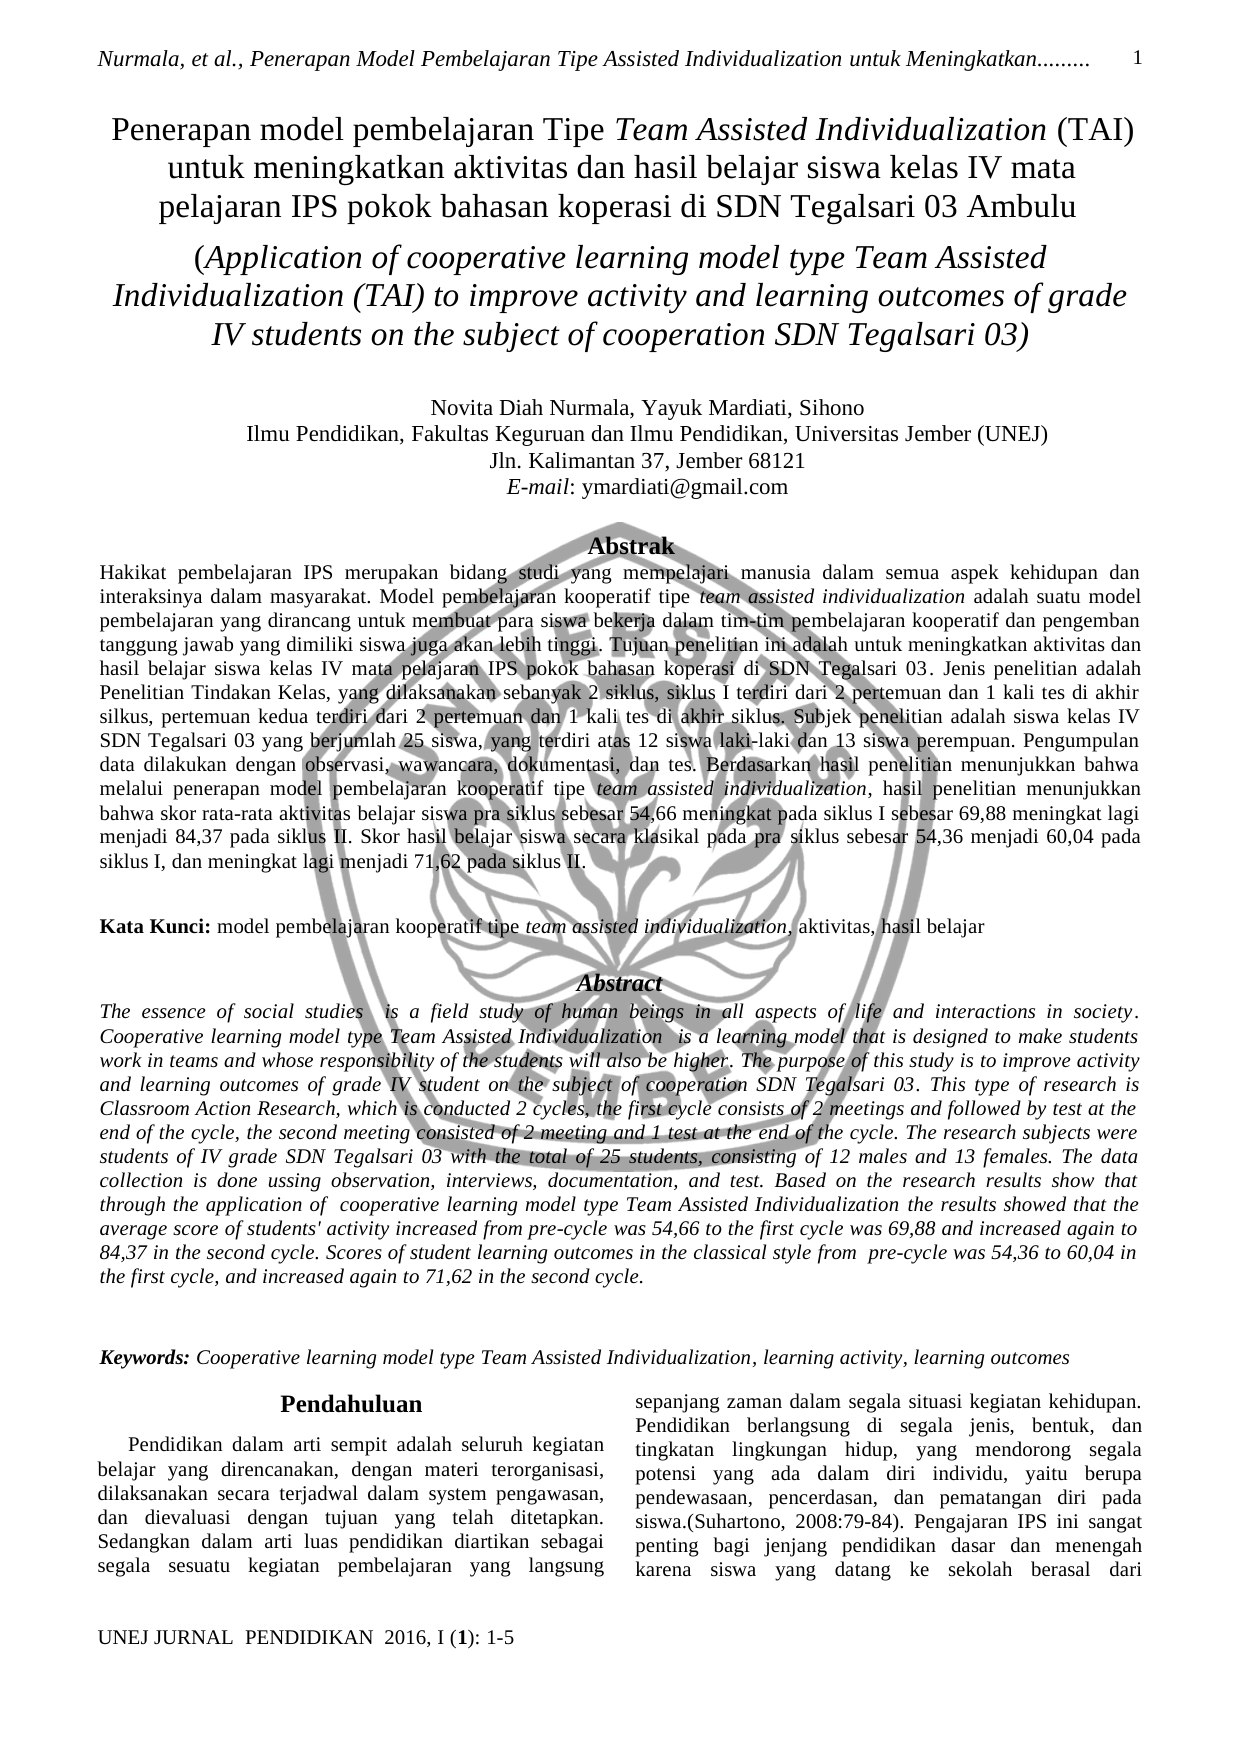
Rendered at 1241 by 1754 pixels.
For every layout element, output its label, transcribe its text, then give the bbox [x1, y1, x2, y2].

text Penerapan model pembelajaran Tipe Team Assisted Individualization (TAI) untuk meningkatkan aktivitas dan hasil belajar siswa kelas IV mata pelajaran IPS pokok bahasan koperasi di SDN Tegalsari 03 Ambulu [101, 109, 1144, 224]
picture [605, 500, 635, 531]
text Kata Kunci: model pembelajaran kooperatif tipe team assisted individualization, aktivitas, hasil belajar [99, 913, 1142, 938]
text (Application of cooperative learning model type Team Assisted Individualization (TAI) to improve activity and learning outcomes of grade IV students on the subject of cooperation SDN Tegalsari 03) [101, 237, 1144, 352]
text Hakikat pembelajaran IPS merupakan bidang studi yang mempelajari manusia dalam semua aspek kehidupan dan interaksinya dalam masyarakat. Model pembelajaran kooperatif tipe team assisted individualization adalah suatu model pembelajaran yang dirancang untuk membuat para siswa bekerja dalam tim-tim pembelajaran kooperatif dan pengemban tanggung jawab yang dimiliki siswa juga akan lebih tinggi. Tujuan penelitian ini adalah untuk meningkatkan aktivitas dan hasil belajar siswa kelas IV mata pelajaran IPS pokok bahasan koperasi di SDN Tegalsari 03. Jenis penelitian adalah Penelitian Tindakan Kelas, yang dilaksanakan sebanyak 2 siklus, siklus I terdiri dari 2 pertemuan dan 1 kali tes di akhir silkus, pertemuan kedua terdiri dari 2 pertemuan dan 1 kali tes di akhir siklus. Subjek penelitian adalah siswa kelas IV SDN Tegalsari 03 yang berjumlah 25 siswa, yang terdiri atas 12 siswa laki-laki dan 13 siswa perempuan. Pengumpulan data dilakukan dengan observasi, wawancara, dokumentasi, dan tes. Berdasarkan hasil penelitian menunjukkan bahwa melalui penerapan model pembelajaran kooperatif tipe team assisted individualization, hasil penelitian menunjukkan bahwa skor rata-rata aktivitas belajar siswa pra siklus sebesar 54,66 meningkat pada siklus I sebesar 69,88 meningkat lagi menjadi 84,37 pada siklus II. Skor hasil belajar siswa secara klasikal pada pra siklus sebesar 54,36 menjadi 60,04 pada siklus I, dan meningkat lagi menjadi 71,62 pada siklus II. [99, 560, 1142, 872]
text Pendidikan dalam arti sempit adalah seluruh kegiatan belajar yang direncanakan, dengan materi terorganisasi, dilaksanakan secara terjadwal dalam system pengawasan, dan dievaluasi dengan tujuan yang telah ditetapkan. Sedangkan dalam arti luas pendidikan diartikan sebagai segala sesuatu kegiatan pembelajaran yang langsung sepanjang zaman dalam segala situasi kegiatan kehidupan. Pendidikan berlangsung di segala jenis, bentuk, dan tingkatan lingkungan hidup, yang mendorong segala potensi yang ada dalam diri individu, yaitu berupa pendewasaan, pencerdasan, dan pematangan diri pada siswa.(Suhartono, 2008:79-84). Pengajaran IPS ini sangat penting bagi jenjang pendidikan dasar dan menengah karena siswa yang datang ke sekolah berasal dari lingkungan yang berbeda-beda. IPS berusaha mengintegrasikan materi dari berbagai ilmu sosial dengan menampilkan permasalahan sehari-hari masyarakat di sekitarnya. IPS merupakan aspek penting dari ilmu-ilmu sosial yang dipilih dan diadaptasikan untuk digunakan dalam pengajaran di sekolah. IPS bukan ilmu sosial, sungguhpun bidang perhatiannya sama yaitu hubungan timbal balik di kalangan manusia. IPS hanya terdapat pada program pengajaran sekolah semata-mata. Hasil observasi pra-siklus dikelas IV SDN Tegalsari 03. diketahui banyak siswa yang belum tuntas hasil belajar individual yaitu dibawah standart ketuntasan kelas yaitu kurang dari 60. Rata-rata hasil belajar klasikal sendiri dari hasil nilai ulangan harian masih tergolong kurang yaitu dengan nilai 54,36. Dikatakan kurang, karena berada direntang skor 40-59, dimana rentang skor ini berada pada kriteria hasil belajar siswa kurang. Pada aktivitas belajar siswa tergolong cukup aktif. Dimana rata-rata keaktifan belajar siswa 54,66, sesuai dengan skor keaktifan berada pada rentang skor 41-70 dengan kreteria keaktifan cukup aktif. Berdasarkan masalah yang ada, maka diperlukan model pembelajaran IPS yang dapat mendorong merangsang siswa untuk aktif dalam dalam proses pembelajaran. Salah satu model pembelajar IPS yang diprediksi dapat mengatasi masalah yang ada adalah model pembelajaran kooperatif tipe Team Assisted Individualization (TAI). Pemilihan penerapan model pembelajar ini dipilih karena di sekolah tersebut belum pernah dilaksakan pembelajarn dengan menggunakan model pembelajaran kooperatif tipe Team Assited Individualization (TAI). Penerapan model pembelajaran kooperatif tipe Team Assisted Individualization (TAI) diharap meningkatkan aktivitas dan hasil belajar siswa. Model pembelajaran kooperatif tipe Team Assisted Individualization sendiri (Slavin, dalam Yusron 2005:15), siswa ditempatkan berdasarkan tes penempatan dan kemudian melanjutkan pada tingkat kemampuan sendiri. Secara umum, anggota kelompok bekerja pada unit yang berbeda. Teman satu tim memeriksa lembar hasil kerja dan saling membantu menyelesaikan masalah yang tidak dapat dipecahkan. Sehingga dapat diketahui bahwa model pembelajaran kooperatif tipe Team Assisted Individualization (TAI) merupakan model pembelajaran kooperatif. Adapun rumusan masalah dalam penelitian ini adalah: bagaimanakah penerapan model pembelajaran Tipe Assisted Individualization (TAI) dapat meningkatkan aktivitas dan hasil belajar siswa kelas IV pada mata pelajaran IPS pokok bahasan koperasi di SD Negeri Tegalsari 03 Ambulu?. Tujuan yang dicapai dalam penlitian ini adalah: untuk meningkatkan aktivitas dan hasil belajar siswa dengan penerapan model pembelajaran Tipe Assisted Individualization (TAI) pada mata pelajaran IPS pokok bahasan koperasi siswa kelas IV SD Negeri Tegalsari 03 Ambulu. [97, 1432, 605, 1577]
picture [605, 872, 635, 913]
text Pendidikan dalam arti sempit adalah seluruh kegiatan belajar yang direncanakan, dengan materi terorganisasi, dilaksanakan secara terjadwal dalam system pengawasan, dan dievaluasi dengan tujuan yang telah ditetapkan. Sedangkan dalam arti luas pendidikan diartikan sebagai segala sesuatu kegiatan pembelajaran yang langsung sepanjang zaman dalam segala situasi kegiatan kehidupan. Pendidikan berlangsung di segala jenis, bentuk, dan tingkatan lingkungan hidup, yang mendorong segala potensi yang ada dalam diri individu, yaitu berupa pendewasaan, pencerdasan, dan pematangan diri pada siswa.(Suhartono, 2008:79-84). Pengajaran IPS ini sangat penting bagi jenjang pendidikan dasar dan menengah karena siswa yang datang ke sekolah berasal dari lingkungan yang berbeda-beda. IPS berusaha mengintegrasikan materi dari berbagai ilmu sosial dengan menampilkan permasalahan sehari-hari masyarakat di sekitarnya. IPS merupakan aspek penting dari ilmu-ilmu sosial yang dipilih dan diadaptasikan untuk digunakan dalam pengajaran di sekolah. IPS bukan ilmu sosial, sungguhpun bidang perhatiannya sama yaitu hubungan timbal balik di kalangan manusia. IPS hanya terdapat pada program pengajaran sekolah semata-mata. Hasil observasi pra-siklus dikelas IV SDN Tegalsari 03. diketahui banyak siswa yang belum tuntas hasil belajar individual yaitu dibawah standart ketuntasan kelas yaitu kurang dari 60. Rata-rata hasil belajar klasikal sendiri dari hasil nilai ulangan harian masih tergolong kurang yaitu dengan nilai 54,36. Dikatakan kurang, karena berada direntang skor 40-59, dimana rentang skor ini berada pada kriteria hasil belajar siswa kurang. Pada aktivitas belajar siswa tergolong cukup aktif. Dimana rata-rata keaktifan belajar siswa 54,66, sesuai dengan skor keaktifan berada pada rentang skor 41-70 dengan kreteria keaktifan cukup aktif. Berdasarkan masalah yang ada, maka diperlukan model pembelajaran IPS yang dapat mendorong merangsang siswa untuk aktif dalam dalam proses pembelajaran. Salah satu model pembelajar IPS yang diprediksi dapat mengatasi masalah yang ada adalah model pembelajaran kooperatif tipe Team Assisted Individualization (TAI). Pemilihan penerapan model pembelajar ini dipilih karena di sekolah tersebut belum pernah dilaksakan pembelajarn dengan menggunakan model pembelajaran kooperatif tipe Team Assited Individualization (TAI). Penerapan model pembelajaran kooperatif tipe Team Assisted Individualization (TAI) diharap meningkatkan aktivitas dan hasil belajar siswa. Model pembelajaran kooperatif tipe Team Assisted Individualization sendiri (Slavin, dalam Yusron 2005:15), siswa ditempatkan berdasarkan tes penempatan dan kemudian melanjutkan pada tingkat kemampuan sendiri. Secara umum, anggota kelompok bekerja pada unit yang berbeda. Teman satu tim memeriksa lembar hasil kerja dan saling membantu menyelesaikan masalah yang tidak dapat dipecahkan. Sehingga dapat diketahui bahwa model pembelajaran kooperatif tipe Team Assisted Individualization (TAI) merupakan model pembelajaran kooperatif. Adapun rumusan masalah dalam penelitian ini adalah: bagaimanakah penerapan model pembelajaran Tipe Assisted Individualization (TAI) dapat meningkatkan aktivitas dan hasil belajar siswa kelas IV pada mata pelajaran IPS pokok bahasan koperasi di SD Negeri Tegalsari 03 Ambulu?. Tujuan yang dicapai dalam penlitian ini adalah: untuk meningkatkan aktivitas dan hasil belajar siswa dengan penerapan model pembelajaran Tipe Assisted Individualization (TAI) pada mata pelajaran IPS pokok bahasan koperasi siswa kelas IV SD Negeri Tegalsari 03 Ambulu. [635, 352, 1143, 1581]
text The essence of social studies is a field study of human beings in all aspects of life and interactions in society. Cooperative learning model type Team Assisted Individualization is a learning model that is designed to make students work in teams and whose responsibility of the students will also be higher. The purpose of this study is to improve activity and learning outcomes of grade IV student on the subject of cooperation SDN Tegalsari 03. This type of research is Classroom Action Research, which is conducted 2 cycles, the first cycle consists of 2 meetings and followed by test at the end of the cycle, the second meeting consisted of 2 meeting and 1 test at the end of the cycle. The research subjects were students of IV grade SDN Tegalsari 03 with the total of 25 students, consisting of 12 males and 13 females. The data collection is done ussing observation, interviews, documentation, and test. Based on the research results show that through the application of cooperative learning model type Team Assisted Individualization the results showed that the average score of students' activity increased from pre-cycle was 54,66 to the first cycle was 69,88 and increased again to 84,37 in the second cycle. Scores of student learning outcomes in the classical style from pre-cycle was 54,36 to 60,04 in the first cycle, and increased again to 71,62 in the second cycle. [99, 999, 1142, 1288]
text Abstrak [99, 531, 1142, 560]
text Pendahuluan [97, 105, 605, 1418]
text Novita Diah Nurmala, Yayuk Mardiati, Sihono Ilmu Pendidikan, Fakultas Keguruan dan Ilmu Pendidikan, Universitas Jember (UNEJ) Jln. Kalimantan 37, Jember 68121 E-mail: ymardiati@gmail.com [175, 393, 1120, 500]
text Keywords: Cooperative learning model type Team Assisted Individualization, learning activity, learning outcomes [99, 1345, 1142, 1369]
picture [605, 938, 635, 968]
text Abstract [99, 968, 1142, 997]
